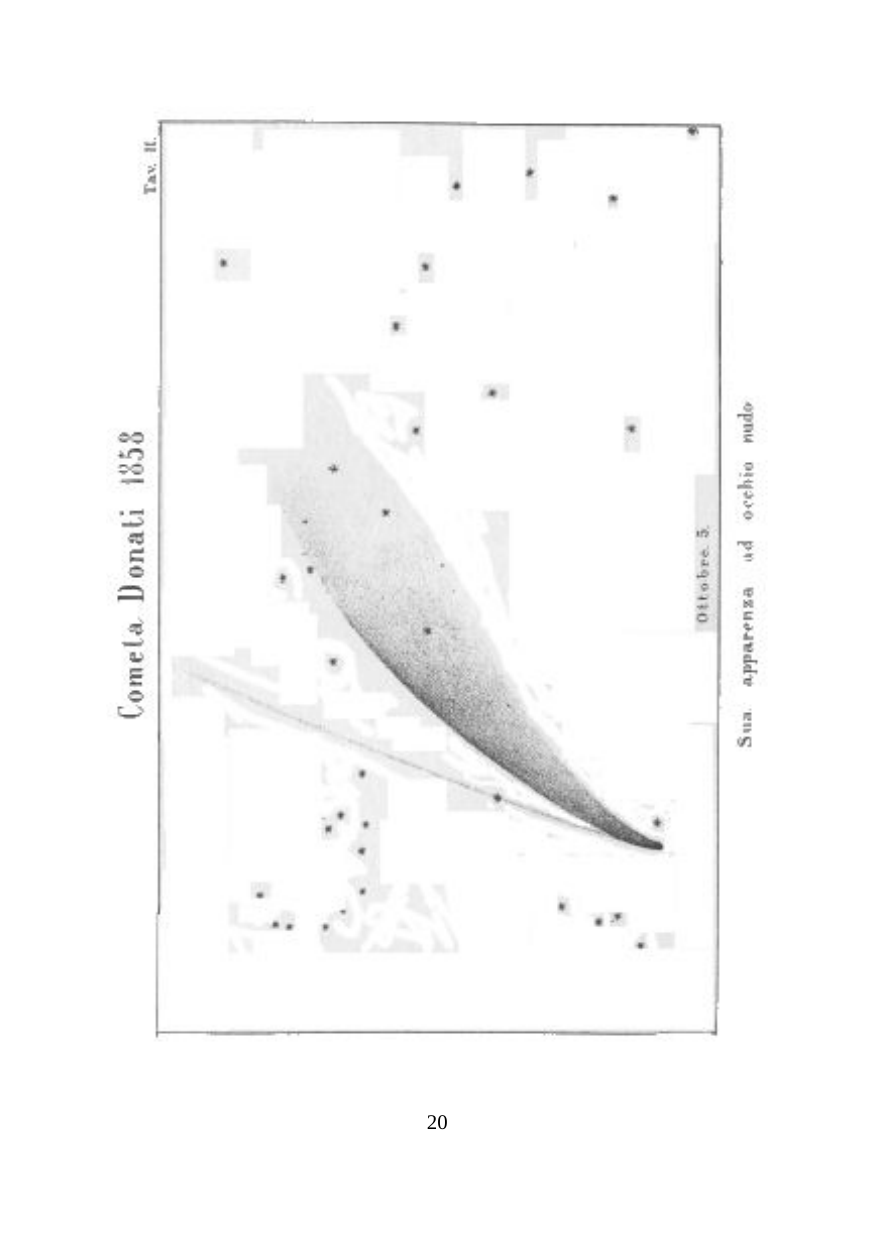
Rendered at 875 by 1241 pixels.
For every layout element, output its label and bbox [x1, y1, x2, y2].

picture [106, 106, 768, 1050]
